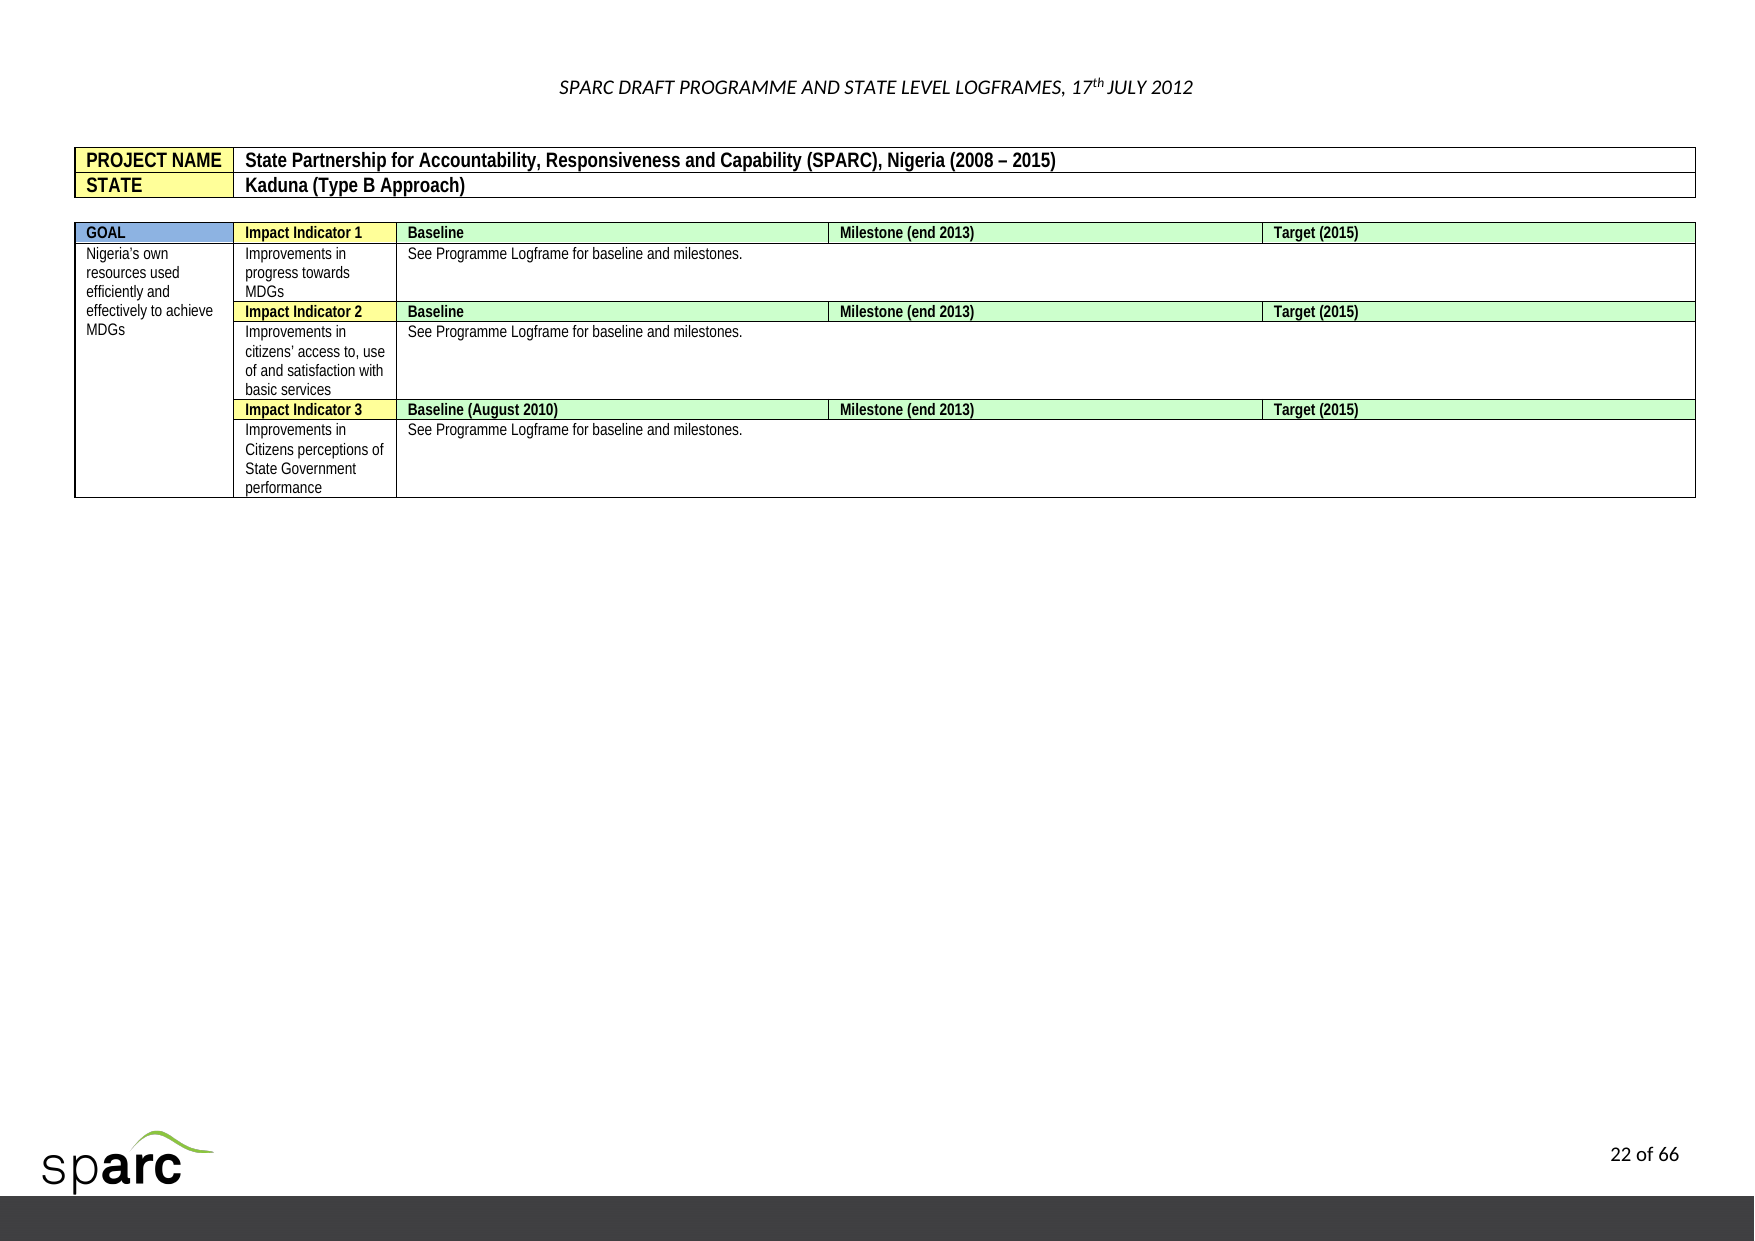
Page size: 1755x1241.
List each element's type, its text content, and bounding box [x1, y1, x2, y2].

table_cell GOAL [76, 223, 233, 242]
table_cell Improvements in Citizens perceptions of State Government performance [234, 420, 396, 497]
table_cell Baseline (August 2010) [397, 400, 828, 419]
table_cell See Programme Logframe for baseline and milestones. [397, 244, 1695, 301]
table_cell Target (2015) [1263, 400, 1695, 419]
table_cell Impact Indicator 3 [234, 400, 396, 419]
table_cell Baseline [397, 302, 828, 321]
table_cell Milestone (end 2013) [829, 302, 1262, 321]
table_cell Target (2015) [1263, 223, 1695, 242]
table_cell Baseline [397, 223, 828, 242]
table_cell Milestone (end 2013) [829, 223, 1262, 242]
table_cell Target (2015) [1263, 302, 1695, 321]
table_cell Impact Indicator 2 [234, 302, 396, 321]
table_cell STATE [76, 173, 233, 197]
table_cell See Programme Logframe for baseline and milestones. [397, 420, 1695, 497]
table_cell [75, 198, 1696, 222]
table_header State Partnership for Accountability, Responsiveness and Capability (SPARC), Nigeria (2008 – 2015) [234, 148, 1695, 172]
table_cell Impact Indicator 1 [234, 223, 396, 242]
table_cell Kaduna (Type B Approach) [234, 173, 1695, 197]
table_cell Milestone (end 2013) [829, 400, 1262, 419]
table_cell Nigeria’s own resources used efficiently and effectively to achieve MDGs [76, 244, 233, 497]
table_cell Improvements in progress towards MDGs [234, 244, 396, 301]
table_header PROJECT NAME [76, 148, 233, 172]
table_cell Improvements in citizens’ access to, use of and satisfaction with basic services [234, 322, 396, 399]
table_cell See Programme Logframe for baseline and milestones. [397, 322, 1695, 399]
